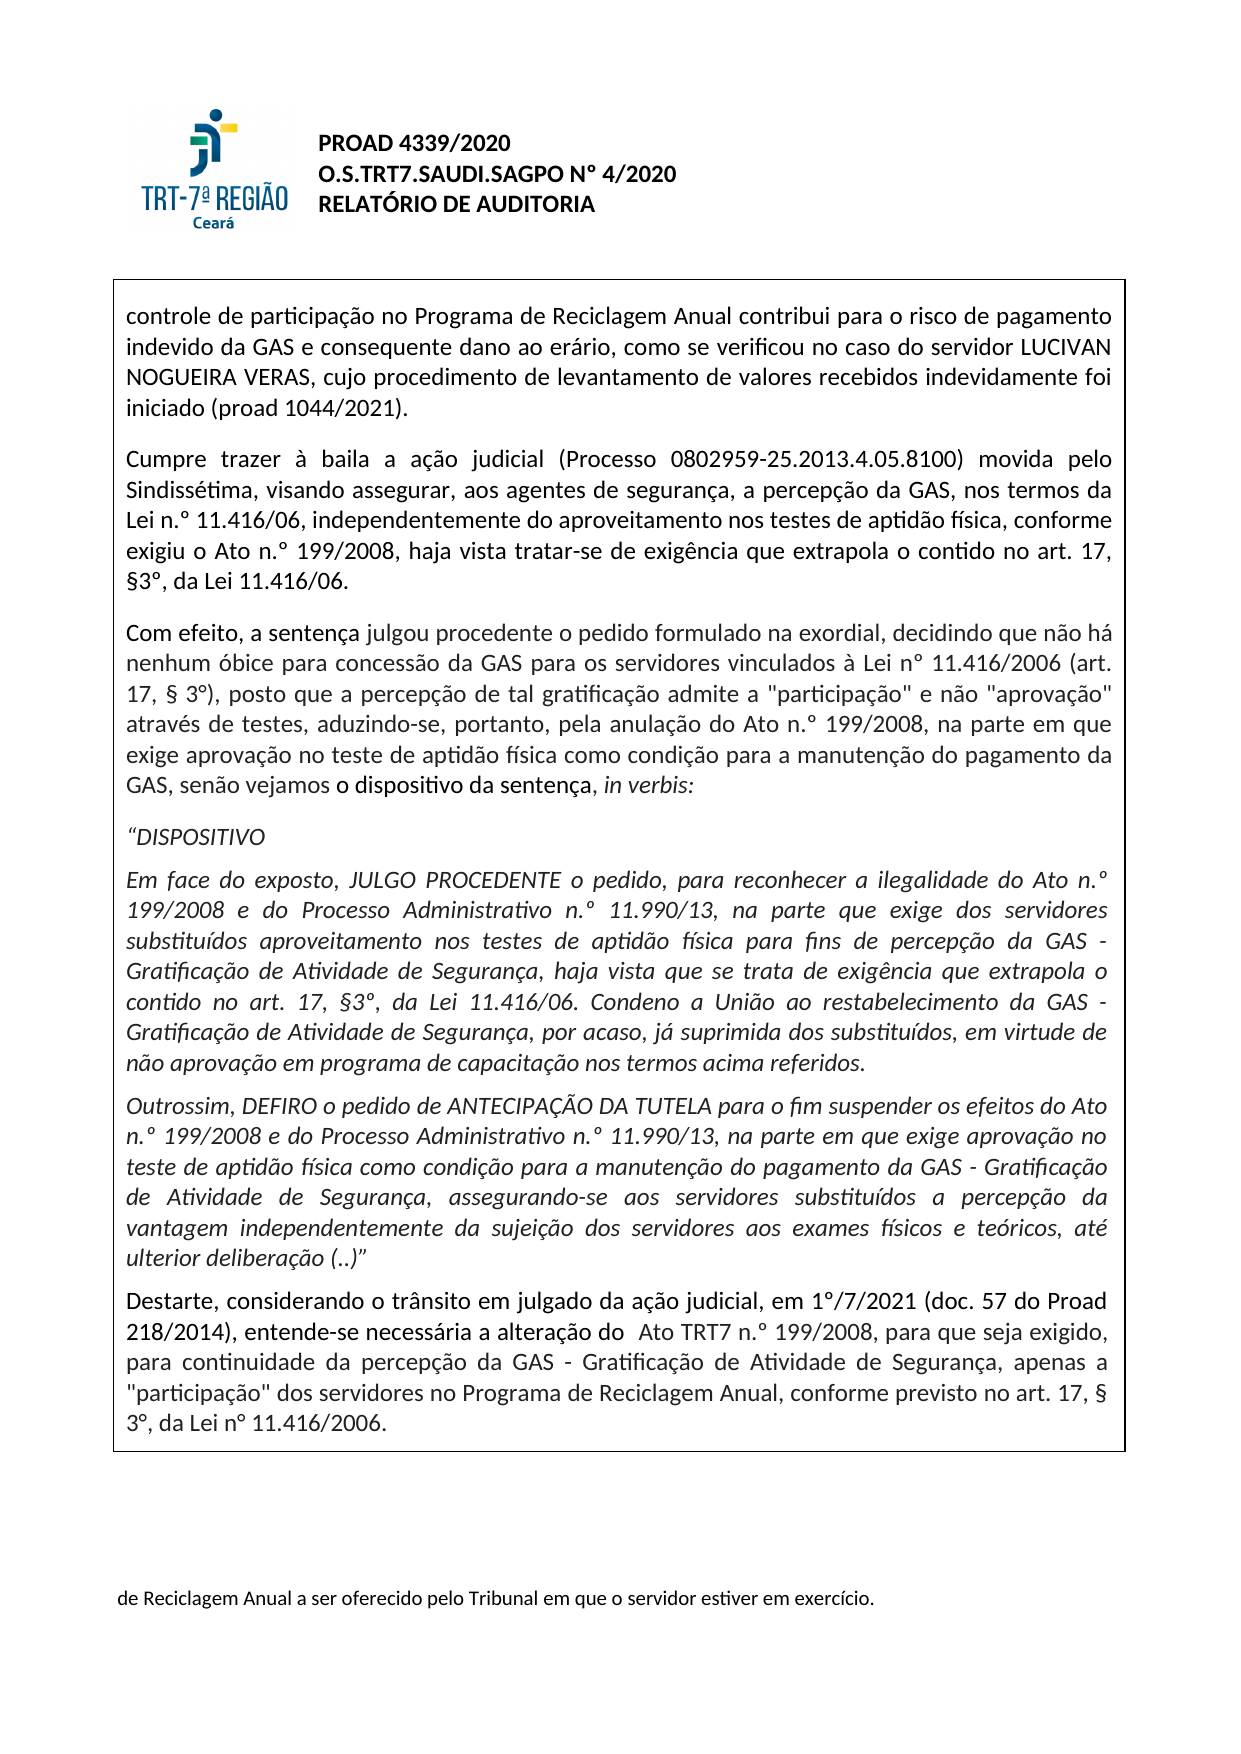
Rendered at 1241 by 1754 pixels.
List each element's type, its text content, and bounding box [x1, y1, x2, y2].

picture [127, 106, 297, 236]
table_cell controle de participação no Programa de Reciclagem Anual contribui para o risco de pagamento indevido da GAS e consequente dano ao erário, como se verificou no caso do servidor LUCIVAN NOGUEIRA VERAS, cujo procedimento de levantamento de valores recebidos indevidamente foi iniciado (proad 1044/2021). Cumpre trazer à baila a ação judicial (Processo 0802959-25.2013.4.05.8100) movida pelo Sindissétima, visando assegurar, aos agentes de segurança, a percepção da GAS, nos termos da Lei n.º 11.416/06, independentemente do aproveitamento nos testes de aptidão física, conforme exigiu o Ato n.º 199/2008, haja vista tratar-se de exigência que extrapola o contido no art. 17, §3º, da Lei 11.416/06. Com efeito, a sentença julgou procedente o pedido formulado na exordial, decidindo que não há nenhum óbice para concessão da GAS para os servidores vinculados à Lei nº 11.416/2006 (art. 17, § 3°), posto que a percepção de tal gratificação admite a "participação" e não "aprovação" através de testes, aduzindo-se, portanto, pela anulação do Ato n.º 199/2008, na parte em que exige aprovação no teste de aptidão física como condição para a manutenção do pagamento da GAS, senão vejamos o dispositivo da sentença, in verbis: “DISPOSITIVO Em face do exposto, JULGO PROCEDENTE o pedido, para reconhecer a ilegalidade do Ato n.º 199/2008 e do Processo Administrativo n.º 11.990/13, na parte que exige dos servidores substituídos aproveitamento nos testes de aptidão física para fins de percepção da GAS - Gratificação de Atividade de Segurança, haja vista que se trata de exigência que extrapola o contido no art. 17, §3º, da Lei 11.416/06. Condeno a União ao restabelecimento da GAS - Gratificação de Atividade de Segurança, por acaso, já suprimida dos substituídos, em virtude de não aprovação em programa de capacitação nos termos acima referidos. Outrossim, DEFIRO o pedido de ANTECIPAÇÃO DA TUTELA para o fim suspender os efeitos do Ato n.º 199/2008 e do Processo Administrativo n.º 11.990/13, na parte em que exige aprovação no teste de aptidão física como condição para a manutenção do pagamento da GAS - Gratificação de Atividade de Segurança, assegurando-se aos servidores substituídos a percepção da vantagem independentemente da sujeição dos servidores aos exames físicos e teóricos, até ulterior deliberação (..)” Destarte, considerando o trânsito em julgado da ação judicial, em 1º/7/2021 (doc. 57 do Proad 218/2014), entende-se necessária a alteração do Ato TRT7 n.º 199/2008, para que seja exigido, para continuidade da percepção da GAS - Gratificação de Atividade de Segurança, apenas a "participação" dos servidores no Programa de Reciclagem Anual, conforme previsto no art. 17, § 3°, da Lei n° 11.416/2006. [114, 280, 1124, 1451]
